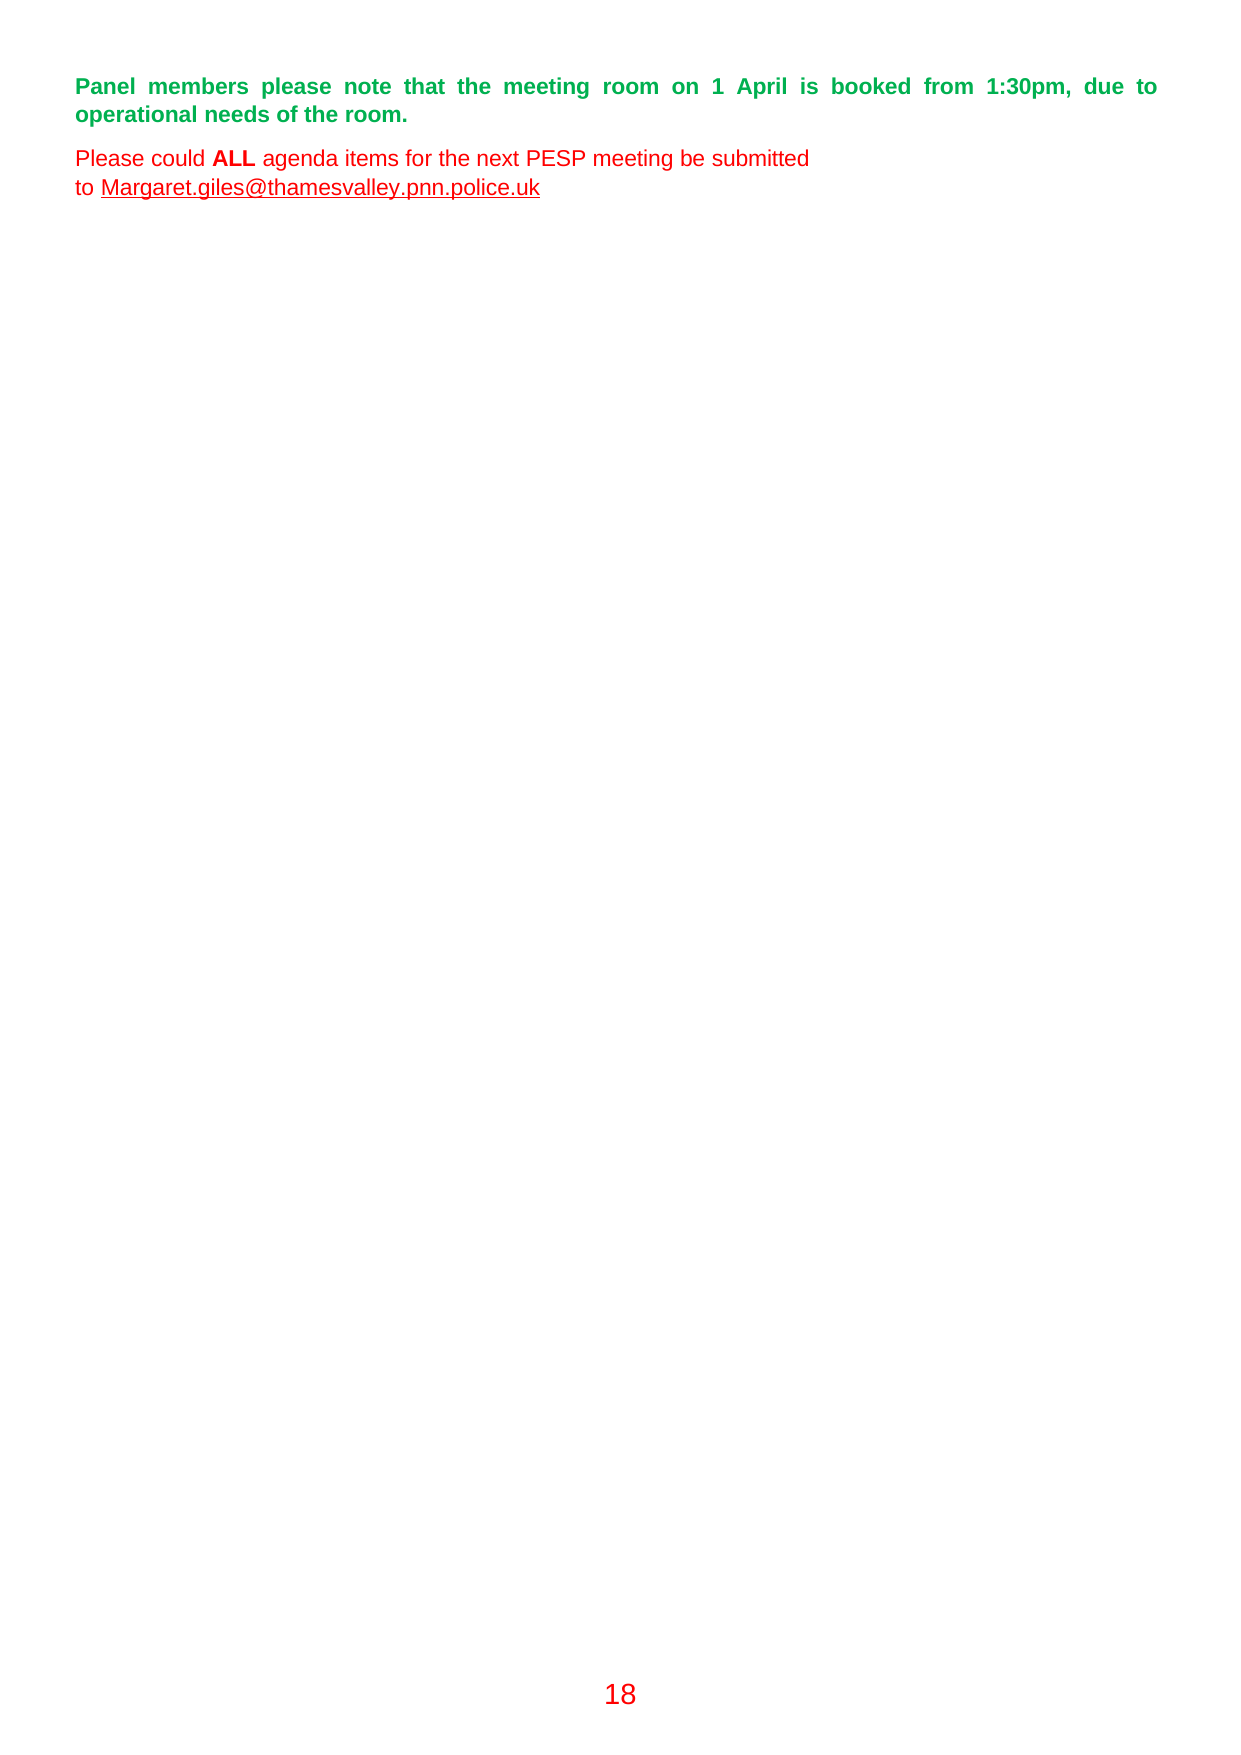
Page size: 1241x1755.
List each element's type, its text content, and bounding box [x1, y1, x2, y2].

text Panel members please note that the meeting room on 1 April is booked from 1:30pm, due to operational needs of the room. [75, 73, 1166, 127]
text Please could ALL agenda items for the next PESP meeting be submitted to Margaret.giles@thamesvalley.pnn.police.uk [75, 145, 825, 200]
